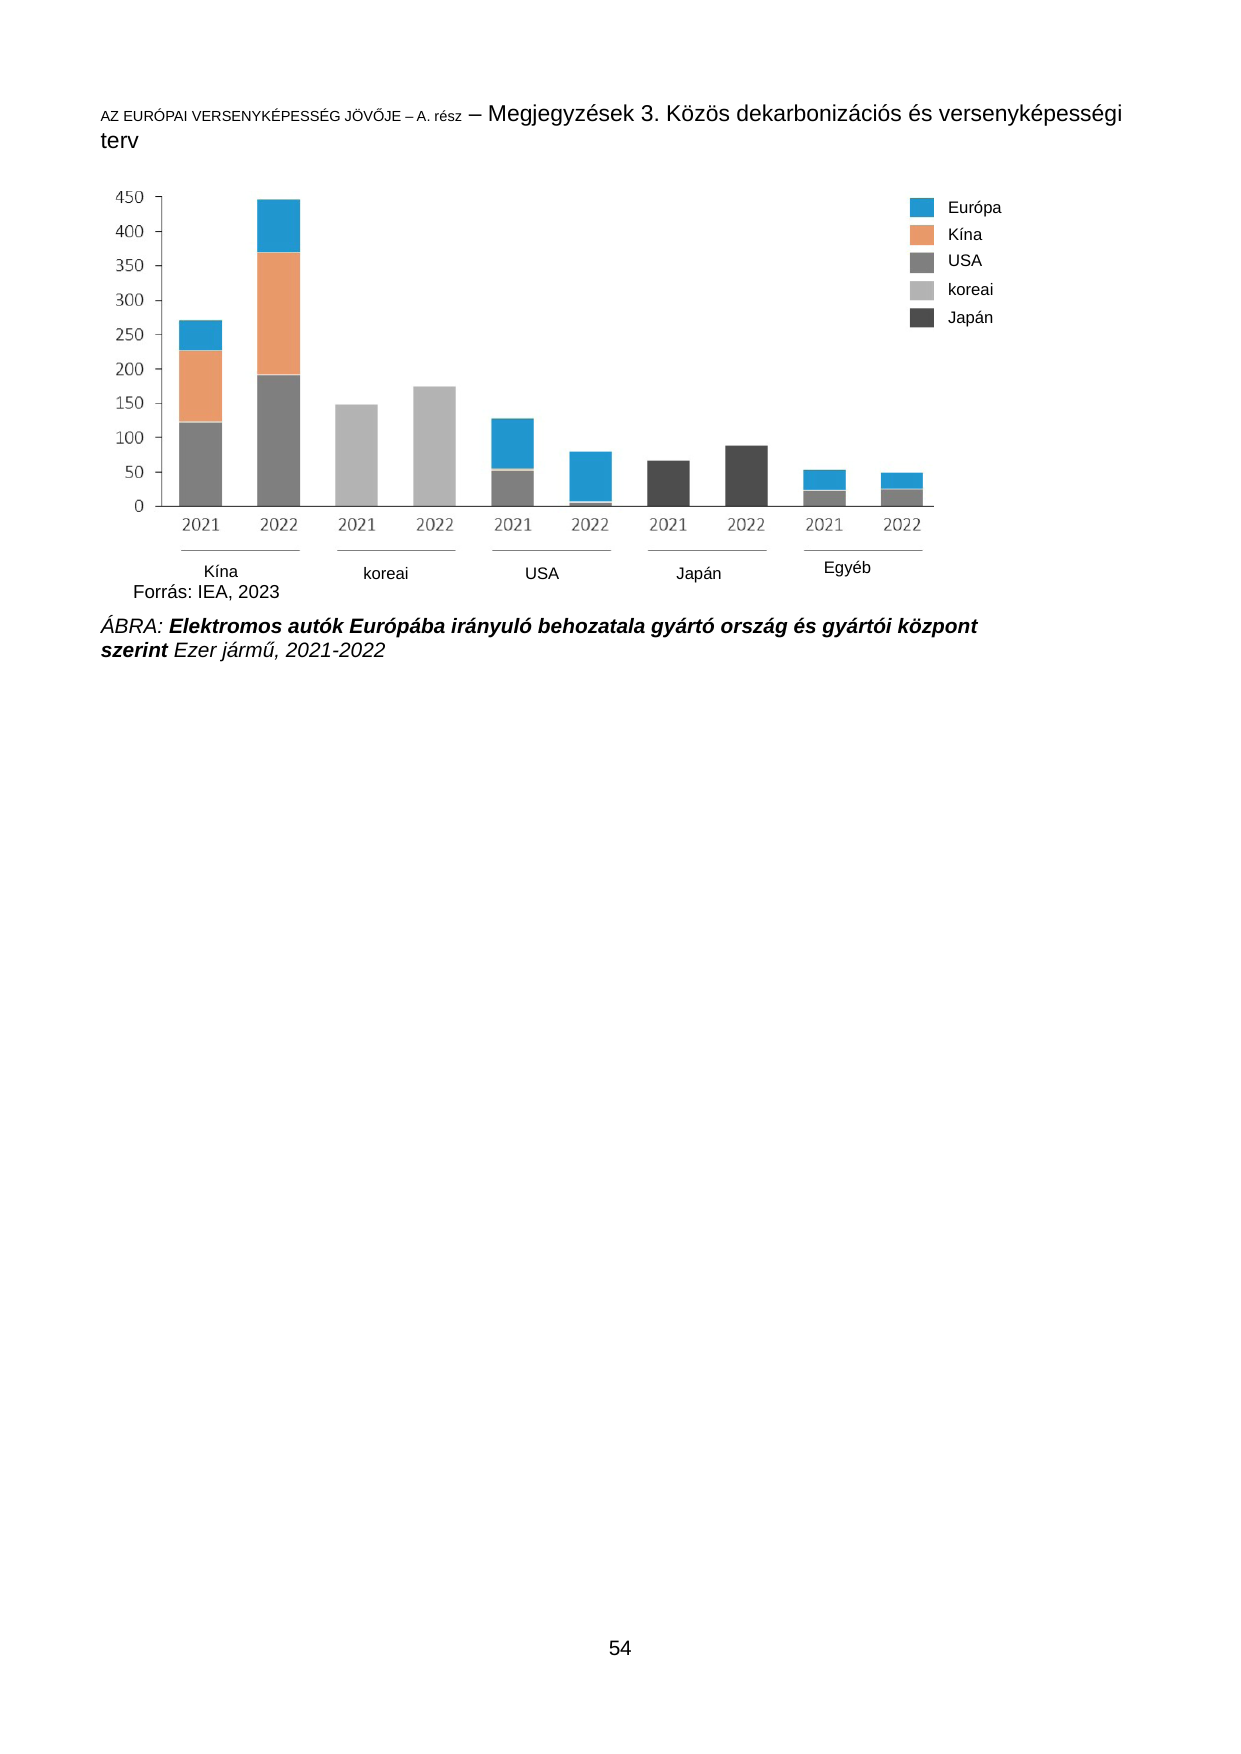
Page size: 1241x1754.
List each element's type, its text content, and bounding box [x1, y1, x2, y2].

picture [100, 171, 934, 555]
text ÁBRA: Elektromos autók Európába irányuló behozatala gyártó ország és gyártói központ szerint Ezer jármű, 2021-2022 [101, 184, 1043, 662]
